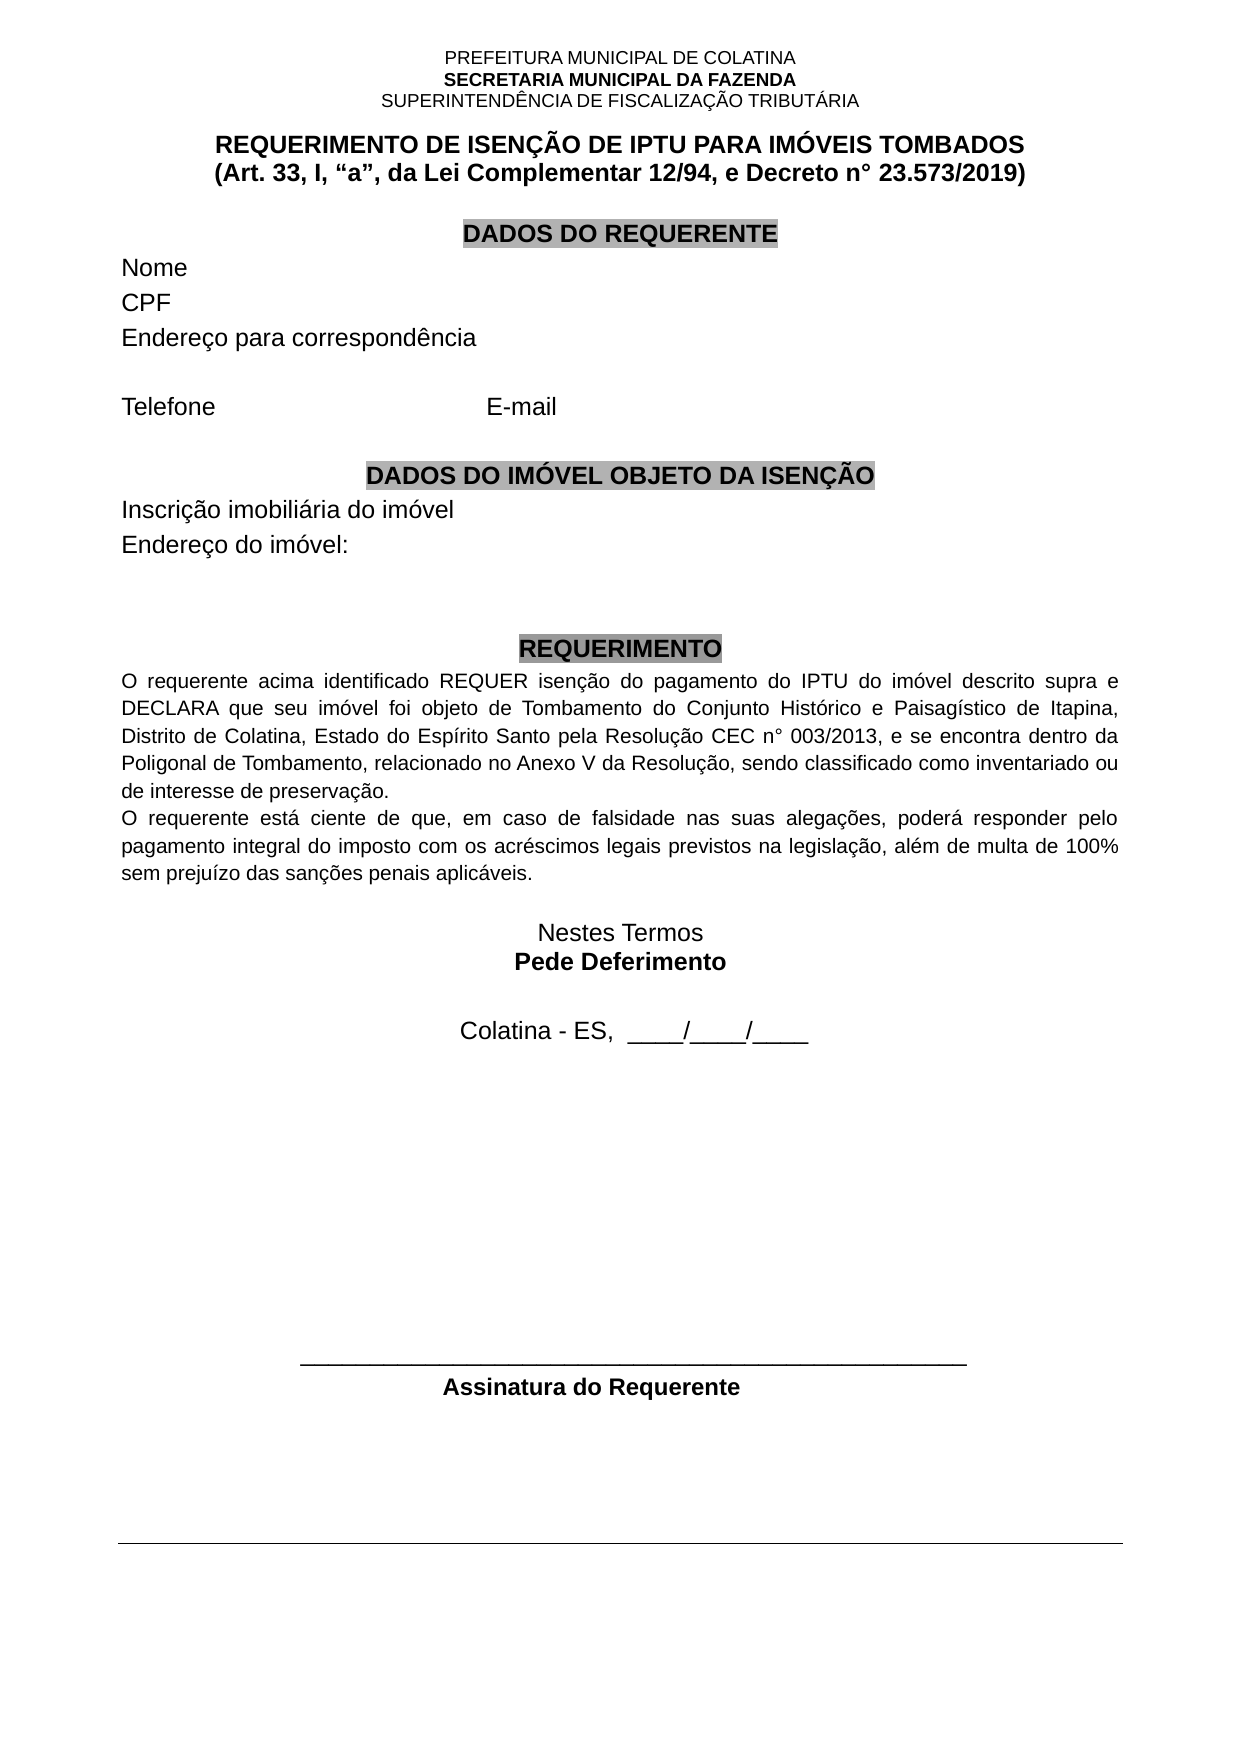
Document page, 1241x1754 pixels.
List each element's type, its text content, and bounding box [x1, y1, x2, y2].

table_cell ________________________________________________ [118, 1048, 1123, 1370]
table_cell DADOS DO IMÓVEL OBJETO DA ISENÇÃO [118, 458, 1123, 493]
table_cell Telefone [118, 389, 245, 423]
table_cell [483, 320, 1123, 354]
table_cell [118, 424, 1123, 458]
table_cell REQUERIMENTO [118, 631, 1123, 666]
table_cell Inscrição imobiliária do imóvel [118, 493, 466, 527]
table_cell [347, 251, 1123, 285]
table_header DADOS DO REQUERENTE [118, 216, 1123, 251]
table_cell Assinatura do Requerente [118, 1370, 1123, 1542]
table_cell Colatina - ES, ____/____/____ [118, 1013, 1123, 1048]
table_cell Nestes Termos Pede Deferimento [118, 915, 1123, 979]
table_cell Endereço para correspondência [118, 320, 483, 354]
table_cell [260, 285, 1123, 320]
table_cell [573, 389, 1123, 423]
table_cell Nome [118, 251, 347, 285]
text REQUERIMENTO DE ISENÇÃO DE IPTU PARA IMÓVEIS TOMBADOS [118, 130, 1122, 158]
table_cell [118, 354, 1123, 389]
table_cell [118, 562, 1123, 596]
table_cell [118, 596, 1123, 631]
table_cell Endereço do imóvel: [118, 527, 466, 562]
table_cell [466, 493, 1123, 527]
table_cell [466, 527, 1123, 562]
table_cell E-mail [483, 389, 573, 423]
table_cell O requerente acima identificado REQUER isenção do pagamento do IPTU do imóvel descrito supra e DECLARA que seu imóvel foi objeto de Tombamento do Conjunto Histórico e Paisagístico de Itapina, Distrito de Colatina, Estado do Espírito Santo pela Resolução CEC n° 003/2013, e se encontra dentro da Poligonal de Tombamento, relacionado no Anexo V da Resolução, sendo classificado como inventariado ou de interesse de preservação. O requerente está ciente de que, em caso de falsidade nas suas alegações, poderá responder pelo pagamento integral do imposto com os acréscimos legais previstos na legislação, além de multa de 100% sem prejuízo das sanções penais aplicáveis. [118, 666, 1123, 915]
table_cell [118, 979, 1123, 1013]
table_cell CPF [118, 285, 259, 320]
text (Art. 33, I, “a”, da Lei Complementar 12/94, e Decreto n° 23.573/2019) [118, 158, 1122, 187]
table_cell [245, 389, 483, 423]
